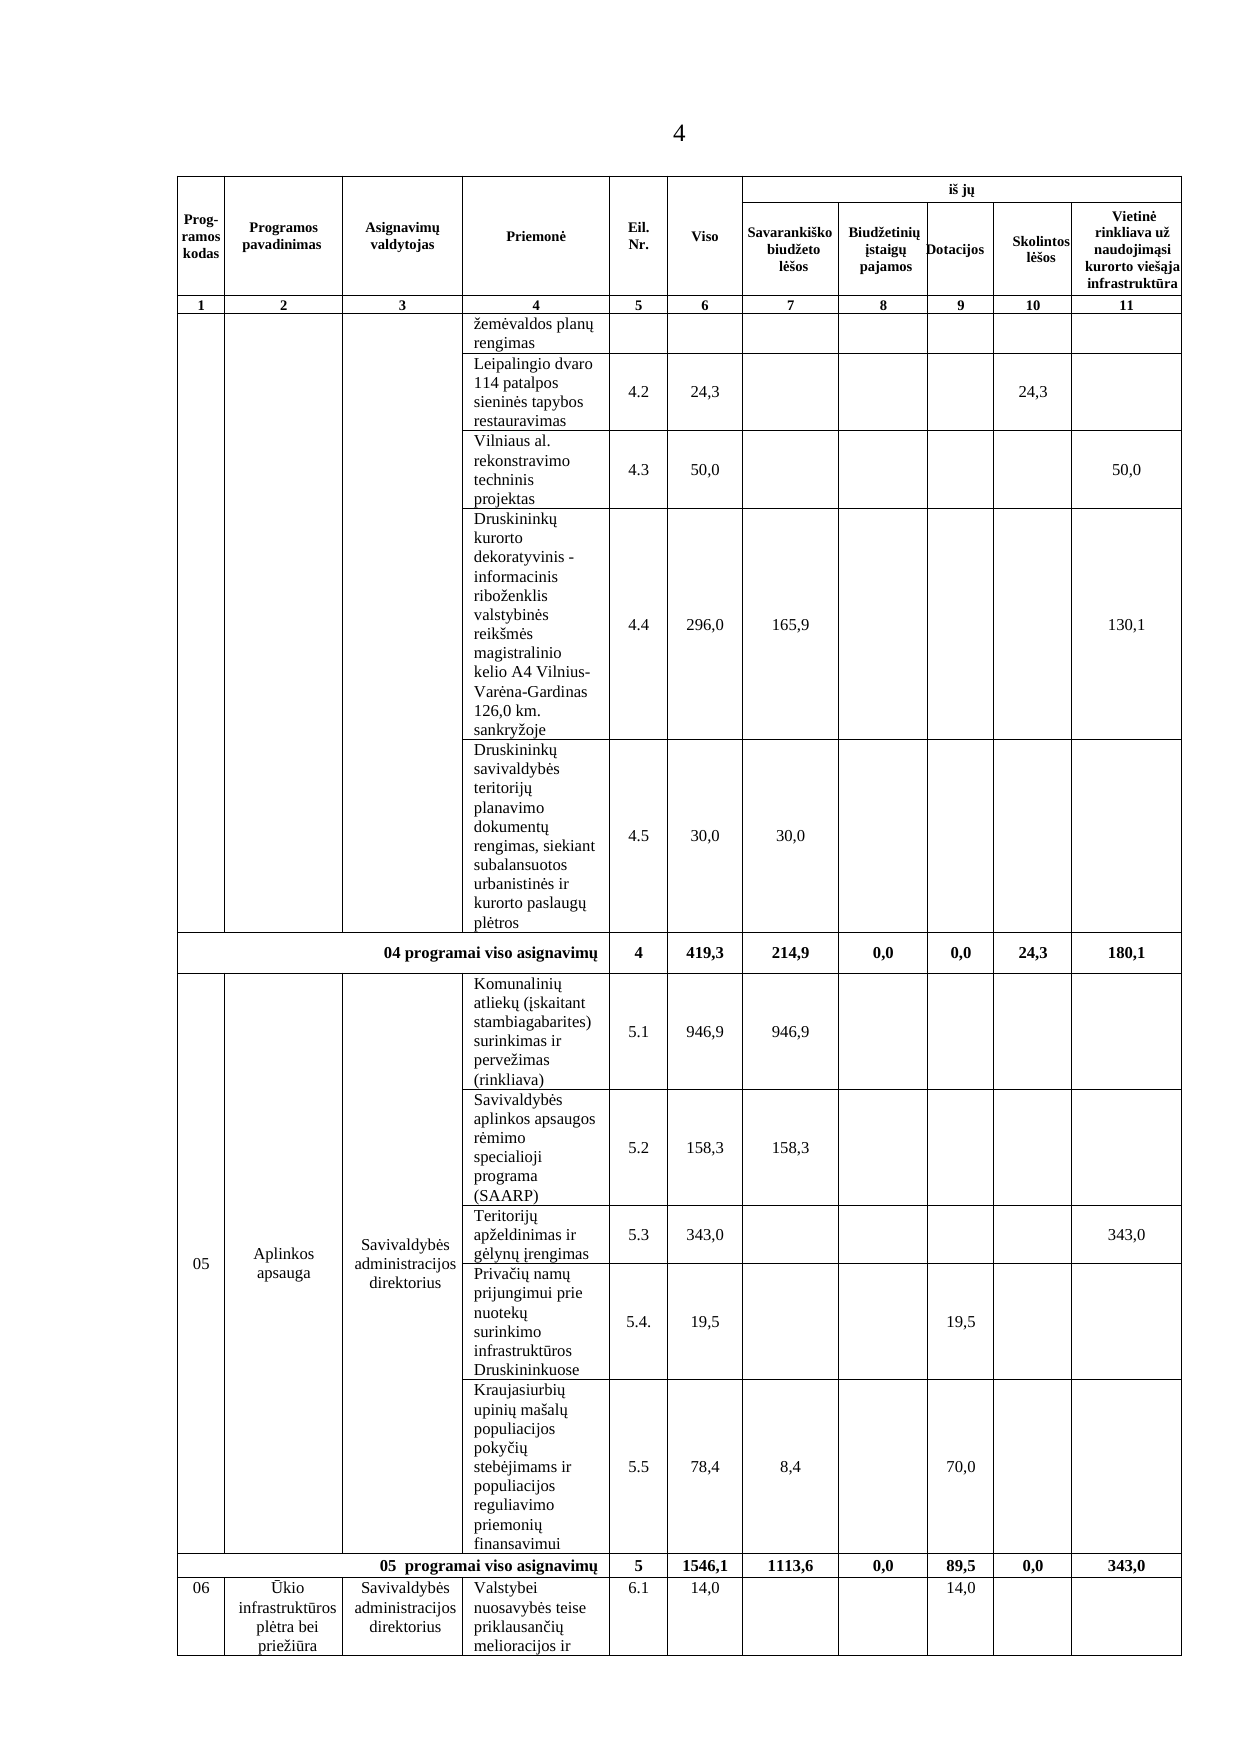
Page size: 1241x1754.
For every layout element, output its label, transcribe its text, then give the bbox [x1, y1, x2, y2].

table_cell Vilniaus al. rekonstravimo techninis projektas [463, 431, 609, 508]
table_cell 4.3 [610, 431, 667, 508]
table_cell 5.3 [610, 1206, 667, 1263]
table_cell [178, 314, 224, 932]
table_cell 50,0 [1072, 431, 1181, 508]
table_cell [743, 1264, 838, 1379]
table_cell 06 [178, 1578, 224, 1655]
table_cell 0,0 [928, 933, 993, 972]
table_cell 30,0 [743, 740, 838, 932]
table_cell [994, 431, 1071, 508]
table_cell 70,0 [928, 1380, 993, 1553]
table_cell 10 [994, 296, 1071, 313]
table_cell 8 [839, 296, 927, 313]
table_cell 05 [178, 974, 224, 1553]
table_cell 5.5 [610, 1380, 667, 1553]
table_cell [1072, 1090, 1181, 1204]
table_cell 14,0 [928, 1578, 993, 1655]
table_cell [1072, 354, 1181, 430]
table_cell [928, 354, 993, 430]
table_cell [839, 1578, 927, 1655]
table_cell 4.5 [610, 740, 667, 932]
table_cell 78,4 [668, 1380, 742, 1553]
table_cell 24,3 [994, 933, 1071, 972]
table_cell 0,0 [994, 1554, 1071, 1577]
table_cell [839, 1206, 927, 1263]
table_cell 6 [668, 296, 742, 313]
table_cell 158,3 [743, 1090, 838, 1204]
table_header Prog-ramos kodas [178, 177, 224, 295]
table_cell [928, 509, 993, 739]
table_cell 180,1 [1072, 933, 1181, 972]
table_cell 1546,1 [668, 1554, 742, 1577]
table_cell [743, 431, 838, 508]
table_cell [928, 431, 993, 508]
table_cell 1113,6 [743, 1554, 838, 1577]
table_cell 5.1 [610, 974, 667, 1088]
table_cell 05 programai viso asignavimų [178, 1554, 609, 1577]
table_cell 04 programai viso asignavimų [178, 933, 609, 972]
table_cell Komunalinių atliekų (įskaitant stambiagabarites) surinkimas ir pervežimas (rinkliava) [463, 974, 609, 1088]
table_cell Kraujasiurbių upinių mašalų populiacijos pokyčių stebėjimams ir populiacijos reguliavimo priemonių finansavimui [463, 1380, 609, 1553]
table_cell [839, 974, 927, 1088]
table_cell 296,0 [668, 509, 742, 739]
table_cell 24,3 [668, 354, 742, 430]
table_cell [343, 314, 462, 932]
table_cell 946,9 [668, 974, 742, 1088]
table_cell 158,3 [668, 1090, 742, 1204]
table_cell [928, 974, 993, 1088]
table_cell 165,9 [743, 509, 838, 739]
table_cell 0,0 [839, 1554, 927, 1577]
table_cell [1072, 1264, 1181, 1379]
table_cell [928, 1090, 993, 1204]
table_cell 6.1 [610, 1578, 667, 1655]
table_header Programos pavadinimas [225, 177, 342, 295]
table_cell [994, 314, 1071, 352]
table_cell [743, 354, 838, 430]
table_cell 11 [1072, 296, 1181, 313]
table_cell Savivaldybės aplinkos apsaugos rėmimo specialioji programa (SAARP) [463, 1090, 609, 1204]
table_cell [610, 314, 667, 352]
table_cell 5 [610, 1554, 667, 1577]
table_cell 419,3 [668, 933, 742, 972]
table_cell 214,9 [743, 933, 838, 972]
table_cell [668, 314, 742, 352]
table_cell 5 [610, 296, 667, 313]
table_cell [994, 1206, 1071, 1263]
table_cell 343,0 [1072, 1554, 1181, 1577]
table_cell [839, 314, 927, 352]
table_cell [928, 740, 993, 932]
table_cell 3 [343, 296, 462, 313]
table_cell Privačių namų prijungimui prie nuotekų surinkimo infrastruktūros Druskininkuose [463, 1264, 609, 1379]
table_cell 5.4. [610, 1264, 667, 1379]
table_cell žemėvaldos planų rengimas [463, 314, 609, 352]
table_cell 89,5 [928, 1554, 993, 1577]
table_cell [1072, 314, 1181, 352]
table_cell Ūkio infrastruktūros plėtra bei priežiūra [225, 1578, 342, 1655]
table_cell Dotacijos [928, 203, 993, 295]
table_cell [839, 740, 927, 932]
table_cell 9 [928, 296, 993, 313]
table_cell [928, 314, 993, 352]
table_cell Savivaldybės administracijos direktorius [343, 1578, 462, 1655]
table_cell [994, 740, 1071, 932]
table_cell [743, 1578, 838, 1655]
table_cell [994, 1090, 1071, 1204]
table_cell Skolintos lėšos [994, 203, 1071, 295]
table_cell Valstybei nuosavybės teise priklausančių melioracijos ir [463, 1578, 609, 1655]
table_cell 14,0 [668, 1578, 742, 1655]
table_header Priemonė [463, 177, 609, 295]
table_cell Vietinė rinkliava už naudojimąsi kurorto viešąja infrastruktūra [1072, 203, 1181, 295]
table_cell 4.2 [610, 354, 667, 430]
table_cell 343,0 [1072, 1206, 1181, 1263]
table_cell Aplinkos apsauga [225, 974, 342, 1553]
table_cell Biudžetinių įstaigų pajamos [839, 203, 927, 295]
table_cell 4 [610, 933, 667, 972]
table_cell [839, 509, 927, 739]
table_cell [994, 974, 1071, 1088]
table_cell [839, 354, 927, 430]
table_cell 343,0 [668, 1206, 742, 1263]
table_cell 19,5 [668, 1264, 742, 1379]
table_cell [994, 509, 1071, 739]
table_header Eil. Nr. [610, 177, 667, 295]
table_cell 19,5 [928, 1264, 993, 1379]
table_cell Druskininkų kurorto dekoratyvinis - informacinis riboženklis valstybinės reikšmės magistralinio kelio A4 Vilnius-Varėna-Gardinas 126,0 km. sankryžoje [463, 509, 609, 739]
table_header Asignavimų valdytojas [343, 177, 462, 295]
table_cell 8,4 [743, 1380, 838, 1553]
table_cell 2 [225, 296, 342, 313]
table_cell [743, 1206, 838, 1263]
table_cell [225, 314, 342, 932]
table_cell [994, 1578, 1071, 1655]
table_cell Leipalingio dvaro 114 patalpos sieninės tapybos restauravimas [463, 354, 609, 430]
table_header Viso [668, 177, 742, 295]
table_cell [928, 1206, 993, 1263]
table_cell [994, 1264, 1071, 1379]
table_cell 7 [743, 296, 838, 313]
table_cell 946,9 [743, 974, 838, 1088]
table_cell 0,0 [839, 933, 927, 972]
table_cell [743, 314, 838, 352]
table_cell [1072, 1380, 1181, 1553]
table_cell Teritorijų apželdinimas ir gėlynų įrengimas [463, 1206, 609, 1263]
table_cell [994, 1380, 1071, 1553]
table_cell [1072, 974, 1181, 1088]
table_cell 1 [178, 296, 224, 313]
table_cell [839, 1380, 927, 1553]
table_cell 4.4 [610, 509, 667, 739]
table_cell Savarankiško biudžeto lėšos [743, 203, 838, 295]
table_cell 5.2 [610, 1090, 667, 1204]
table_cell [839, 431, 927, 508]
table_header iš jų [743, 177, 1181, 202]
table_cell [1072, 1578, 1181, 1655]
table_cell Druskininkų savivaldybės teritorijų planavimo dokumentų rengimas, siekiant subalansuotos urbanistinės ir kurorto paslaugų plėtros [463, 740, 609, 932]
table_cell [839, 1090, 927, 1204]
table_cell 4 [463, 296, 609, 313]
table_cell [839, 1264, 927, 1379]
table_cell 24,3 [994, 354, 1071, 430]
table_cell 30,0 [668, 740, 742, 932]
table_cell 50,0 [668, 431, 742, 508]
table_cell [1072, 740, 1181, 932]
table_cell Savivaldybės administracijos direktorius [343, 974, 462, 1553]
table_cell 130,1 [1072, 509, 1181, 739]
